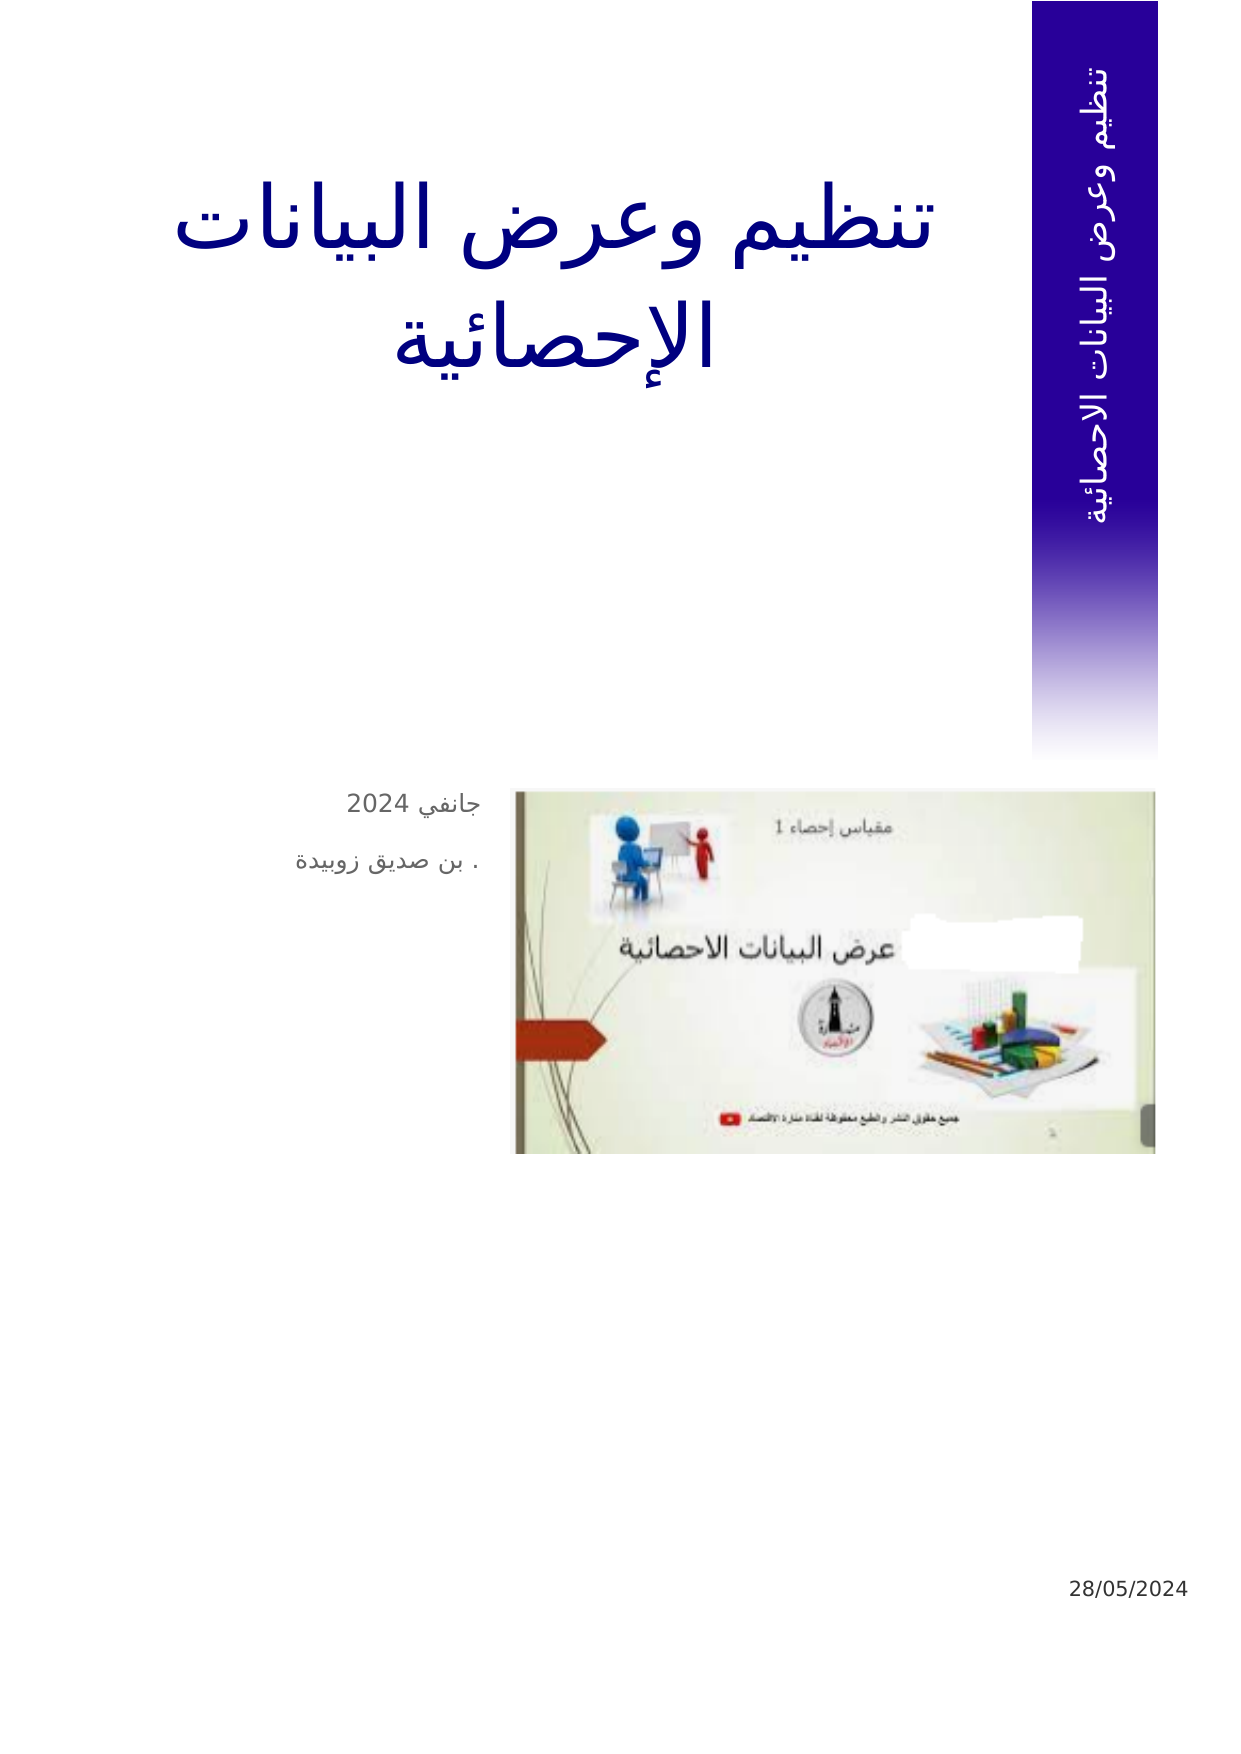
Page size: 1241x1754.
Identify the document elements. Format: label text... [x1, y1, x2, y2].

text تنظيم وعرض البيانات الاحصائية [1046, 68, 1143, 526]
text 28/05/2024 [893, 1577, 1189, 1601]
text . بن صديق زوبيدة [184, 846, 479, 875]
picture [1032, 1, 1158, 760]
title تنظيم وعرض البيانات الإحصائية [117, 155, 992, 393]
text جانفي 2024 [186, 789, 481, 819]
picture [510, 788, 1156, 1154]
